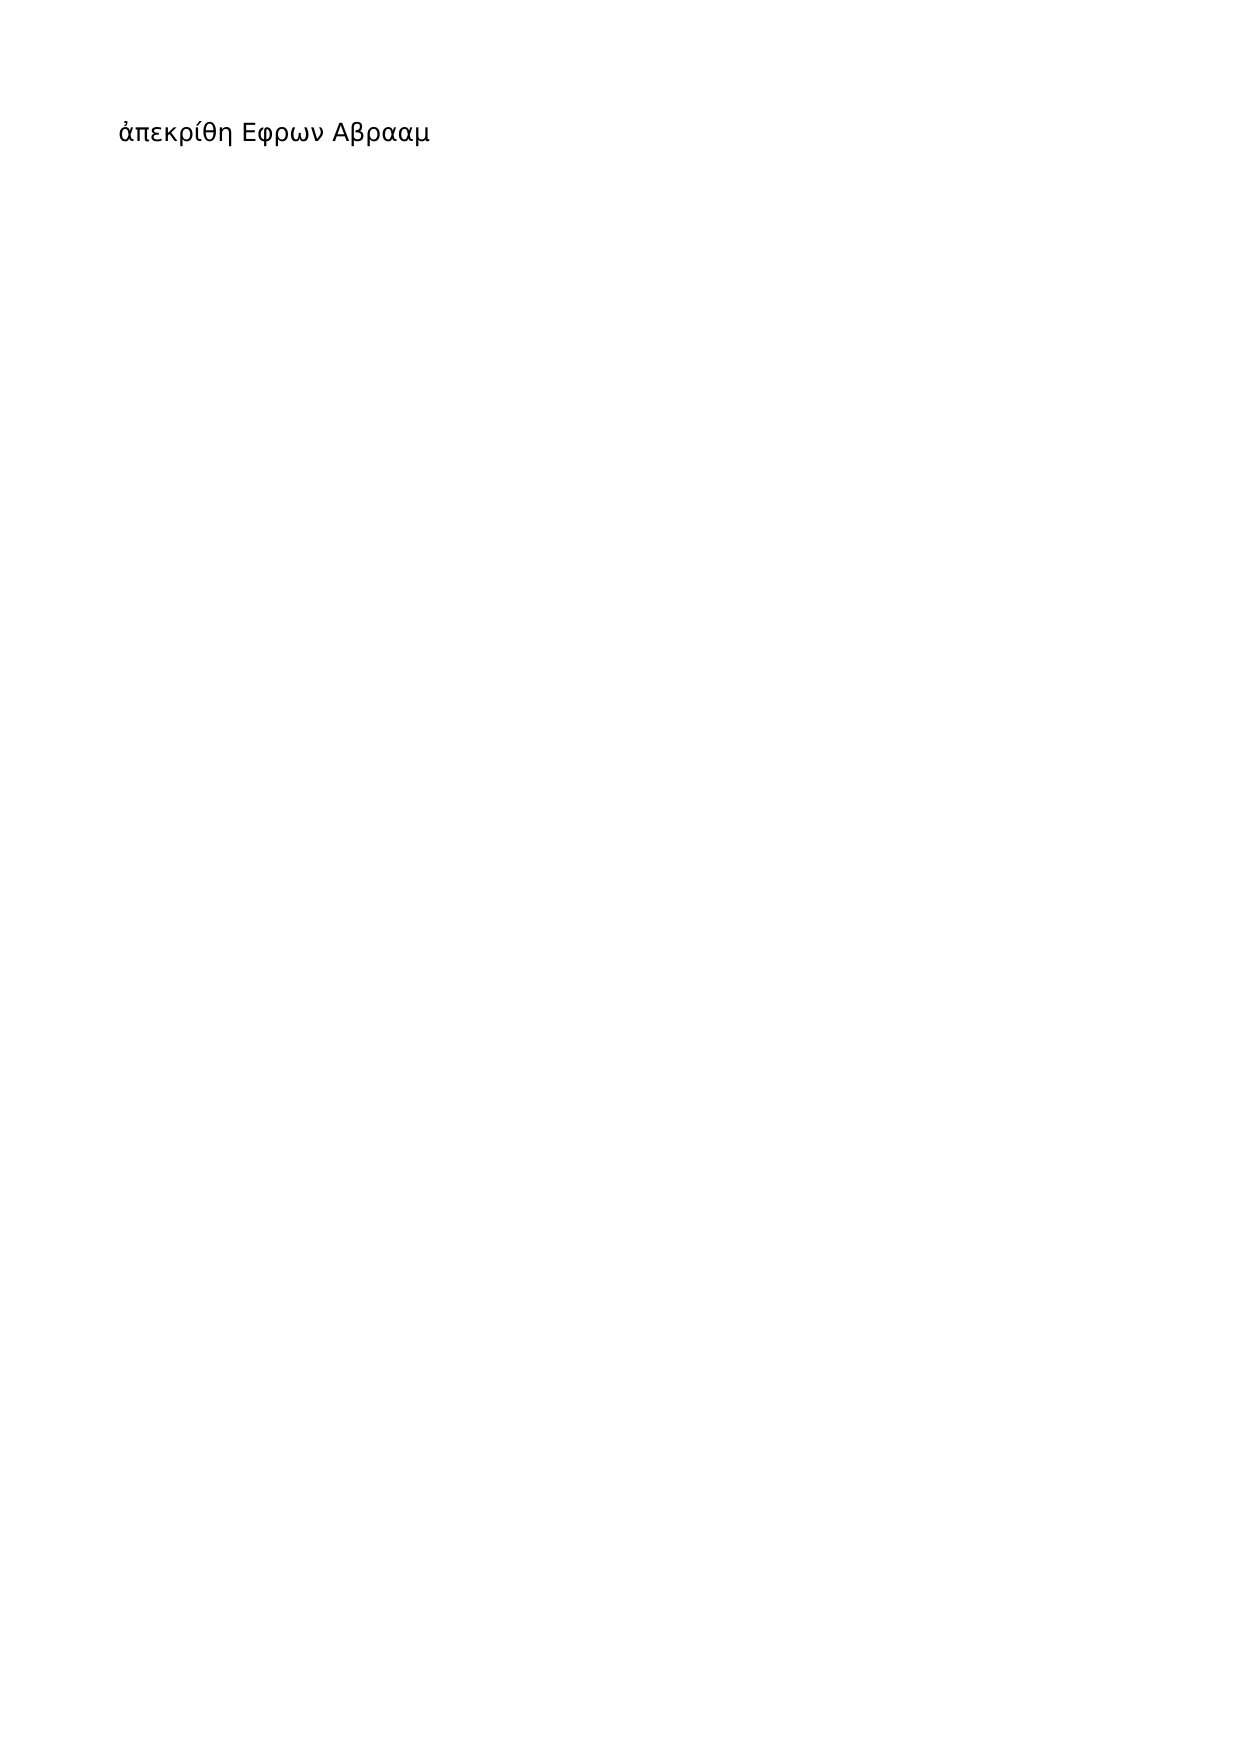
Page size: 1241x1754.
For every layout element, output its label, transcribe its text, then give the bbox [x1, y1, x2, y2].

text ἀπεκρίθη Εφρων Αβρααμ [118, 118, 1122, 147]
